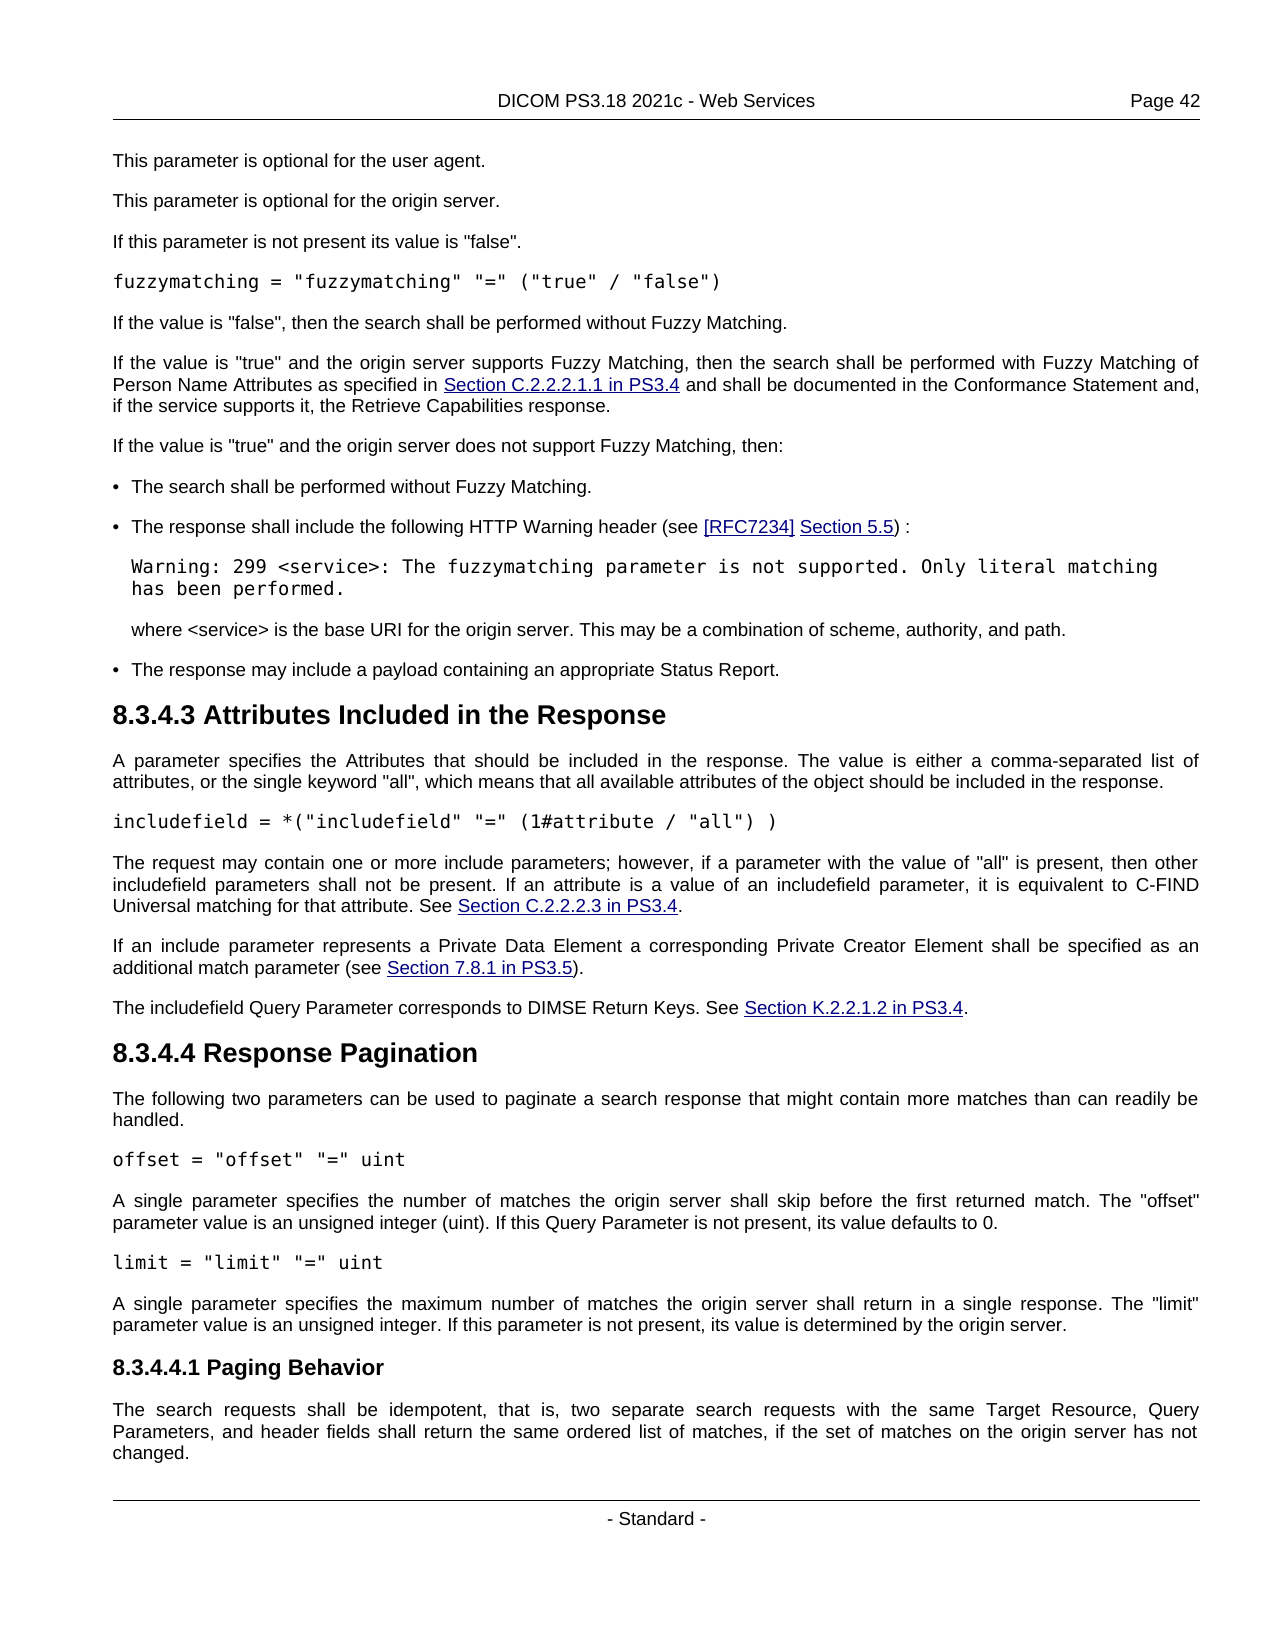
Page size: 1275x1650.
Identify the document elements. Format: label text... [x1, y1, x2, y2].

text This parameter is optional for the user agent. [112, 150, 1200, 172]
text 8.3.4.4 Response Pagination [112, 1037, 1200, 1069]
text • The response shall include the following HTTP Warning header (see [RFC7234] Section 5.5) : [112, 516, 1200, 537]
text A single parameter specifies the number of matches the origin server shall skip before the first returned match. The "offset" parameter value is an unsigned integer (uint). If this Query Parameter is not present, its value defaults to 0. [112, 1190, 1200, 1233]
text A parameter specifies the Attributes that should be included in the response. The value is either a comma-separated list of attributes, or the single keyword "all", which means that all available attributes of the object should be included in the response. [112, 749, 1200, 792]
text The request may contain one or more include parameters; however, if a parameter with the value of "all" is present, then other includefield parameters shall not be present. If an attribute is a value of an includefield parameter, it is equivalent to C-FIND Universal matching for that attribute. See Section C.2.2.2.3 in PS3.4. [112, 852, 1200, 917]
text The search requests shall be idempotent, that is, two separate search requests with the same Target Resource, Query Parameters, and header fields shall return the same ordered list of matches, if the set of matches on the origin server has not changed. [112, 1399, 1200, 1464]
text If the value is "true" and the origin server supports Fuzzy Matching, then the search shall be performed with Fuzzy Matching of Person Name Attributes as specified in Section C.2.2.2.1.1 in PS3.4 and shall be documented in the Conformance Statement and, if the service supports it, the Retrieve Capabilities response. [112, 352, 1200, 417]
text The following two parameters can be used to paginate a search response that might contain more matches than can readily be handled. [112, 1087, 1200, 1131]
text fuzzymatching = "fuzzymatching" "=" ("true" / "false") [112, 271, 1200, 293]
text • The search shall be performed without Fuzzy Matching. [112, 476, 1200, 497]
text If the value is "true" and the origin server does not support Fuzzy Matching, then: [112, 435, 1200, 457]
text • The response may include a payload containing an appropriate Status Report. [112, 659, 1200, 681]
text 8.3.4.3 Attributes Included in the Response [112, 699, 1200, 731]
text The includefield Query Parameter corresponds to DIMSE Return Keys. See Section K.2.2.1.2 in PS3.4. [112, 997, 1200, 1019]
text This parameter is optional for the origin server. [112, 190, 1200, 212]
text offset = "offset" "=" uint [112, 1149, 1200, 1171]
text 8.3.4.4.1 Paging Behavior [112, 1354, 1200, 1380]
text limit = "limit" "=" uint [112, 1252, 1200, 1274]
text Warning: 299 <service>: The fuzzymatching parameter is not supported. Only literal matching has been performed. [131, 556, 1200, 600]
text A single parameter specifies the maximum number of matches the origin server shall return in a single response. The "limit" parameter value is an unsigned integer. If this parameter is not present, its value is determined by the origin server. [112, 1292, 1200, 1336]
text If this parameter is not present its value is "false". [112, 231, 1200, 252]
text includefield = *("includefield" "=" (1#attribute / "all") ) [112, 811, 1200, 833]
text If the value is "false", then the search shall be performed without Fuzzy Matching. [112, 312, 1200, 333]
text If an include parameter represents a Private Data Element a corresponding Private Creator Element shall be specified as an additional match parameter (see Section 7.8.1 in PS3.5). [112, 935, 1200, 978]
text where <service> is the base URI for the origin server. This may be a combination of scheme, authority, and path. [131, 619, 1200, 640]
